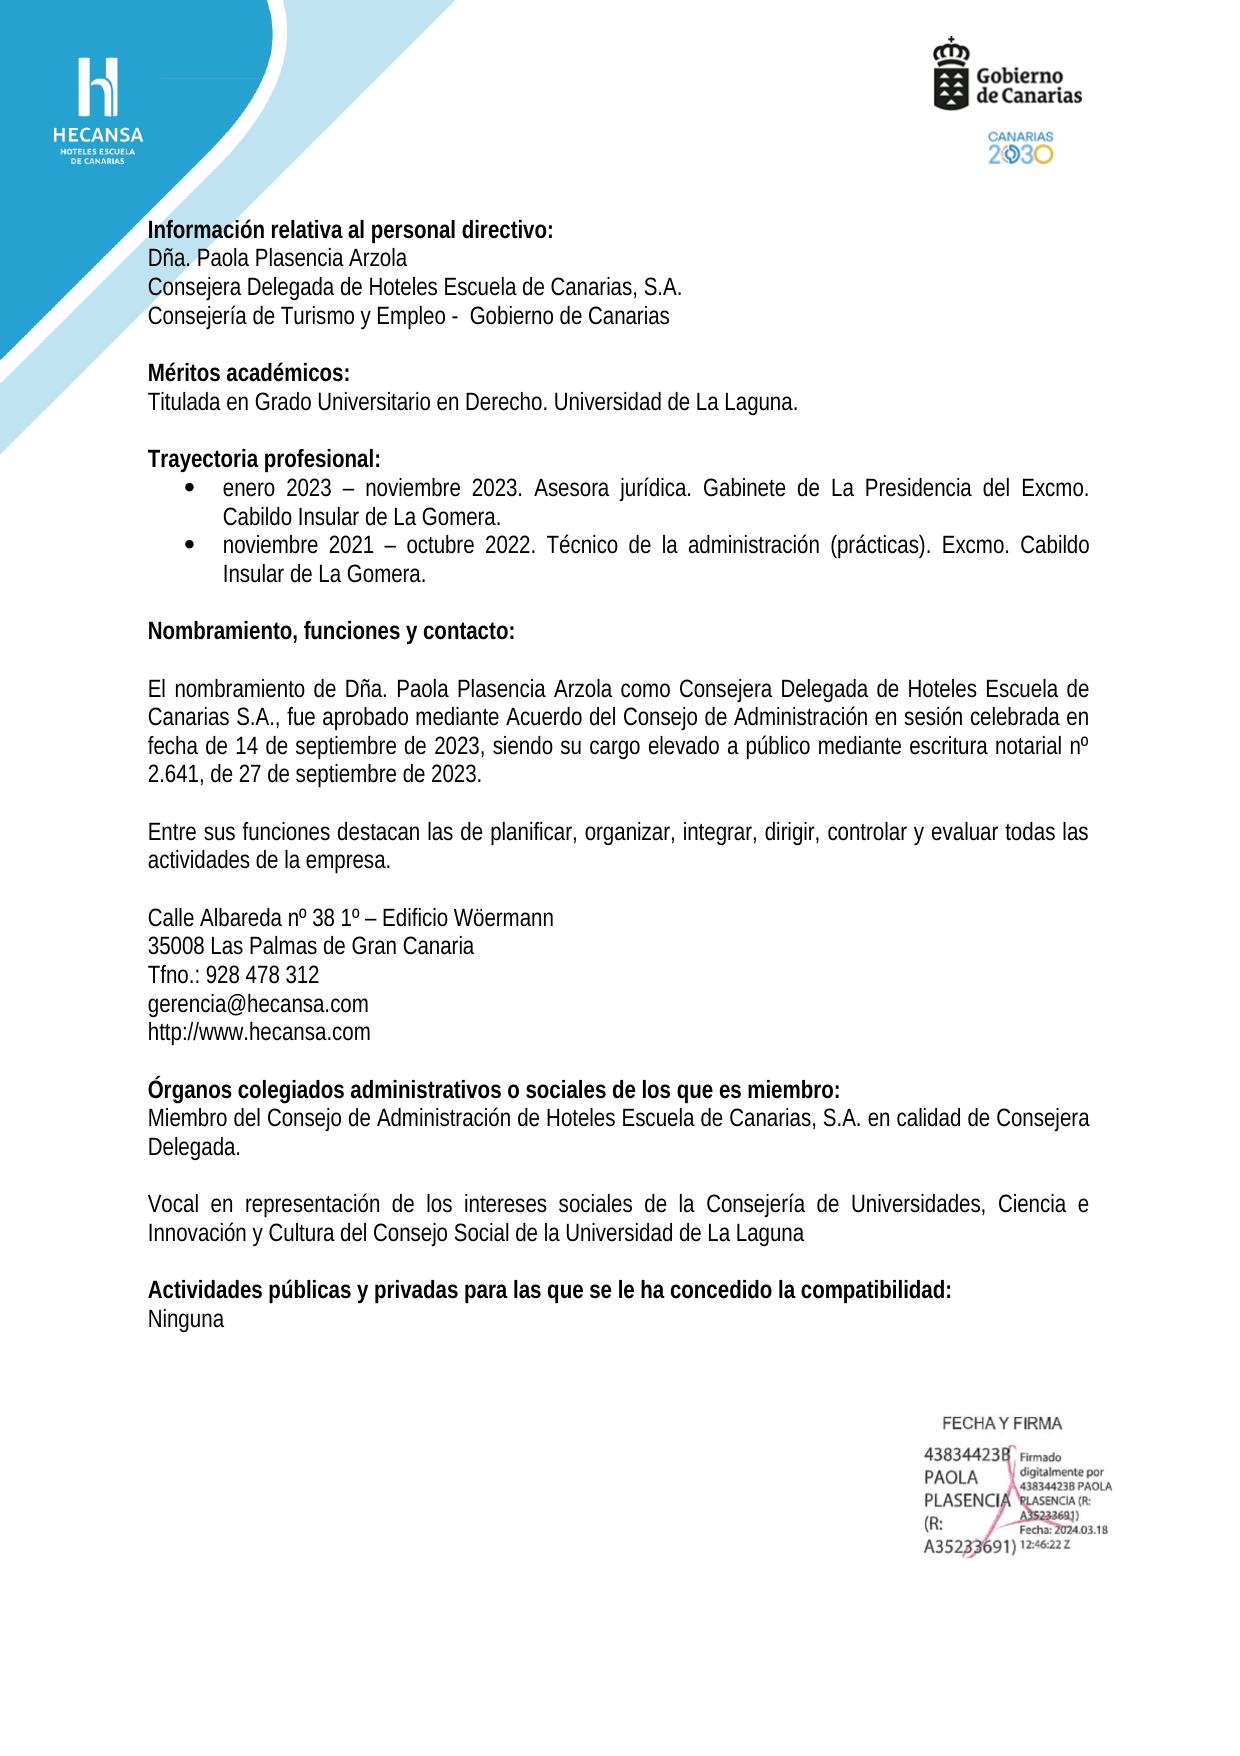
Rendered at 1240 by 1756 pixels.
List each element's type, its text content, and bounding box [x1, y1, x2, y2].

list enero 2023 – noviembre 2023. Asesora jurídica. Gabinete de La Presidencia del Excmo. Cabildo Insular de La Gomera. [185, 473, 1092, 530]
text Trayectoria profesional: [148, 444, 1092, 473]
text Miembro del Consejo de Administración de Hoteles Escuela de Canarias, S.A. en calidad de Consejera Delegada. [148, 1103, 1092, 1161]
text Titulada en Grado Universitario en Derecho. Universidad de La Laguna. [148, 387, 1092, 415]
text http://www.hecansa.com [148, 1017, 1092, 1046]
text Calle Albareda nº 38 1º – Edificio Wöermann [148, 903, 1092, 931]
text Nombramiento, funciones y contacto: [148, 616, 1092, 645]
text Tfno.: 928 478 312 [148, 960, 1092, 989]
text gerencia@hecansa.com [148, 989, 1092, 1017]
text Entre sus funciones destacan las de planificar, organizar, integrar, dirigir, controlar y evaluar todas las actividades de la empresa. [148, 817, 1092, 874]
text Ninguna [148, 1304, 1092, 1332]
text Órganos colegiados administrativos o sociales de los que es miembro: [148, 1074, 1092, 1103]
text Información relativa al personal directivo: [213, 215, 1092, 243]
text Consejería de Turismo y Empleo - Gobierno de Canarias [148, 301, 1092, 329]
text Méritos académicos: [148, 358, 1092, 387]
text Dña. Paola Plasencia Arzola [184, 243, 1092, 272]
text Vocal en representación de los intereses sociales de la Consejería de Universidades, Ciencia e Innovación y Cultura del Consejo Social de la Universidad de La Laguna [148, 1189, 1092, 1246]
text El nombramiento de Dña. Paola Plasencia Arzola como Consejera Delegada de Hoteles Escuela de Canarias S.A., fue aprobado mediante Acuerdo del Consejo de Administración en sesión celebrada en fecha de 14 de septiembre de 2023, siendo su cargo elevado a público mediante escritura notarial nº 2.641, de 27 de septiembre de 2023. [148, 673, 1092, 788]
text Actividades públicas y privadas para las que se le ha concedido la compatibilidad: [148, 1275, 1092, 1304]
text 35008 Las Palmas de Gran Canaria [148, 931, 1092, 960]
list noviembre 2021 – octubre 2022. Técnico de la administración (prácticas). Excmo. Cabildo Insular de La Gomera. [185, 530, 1092, 588]
text Consejera Delegada de Hoteles Escuela de Canarias, S.A. [155, 272, 1092, 301]
